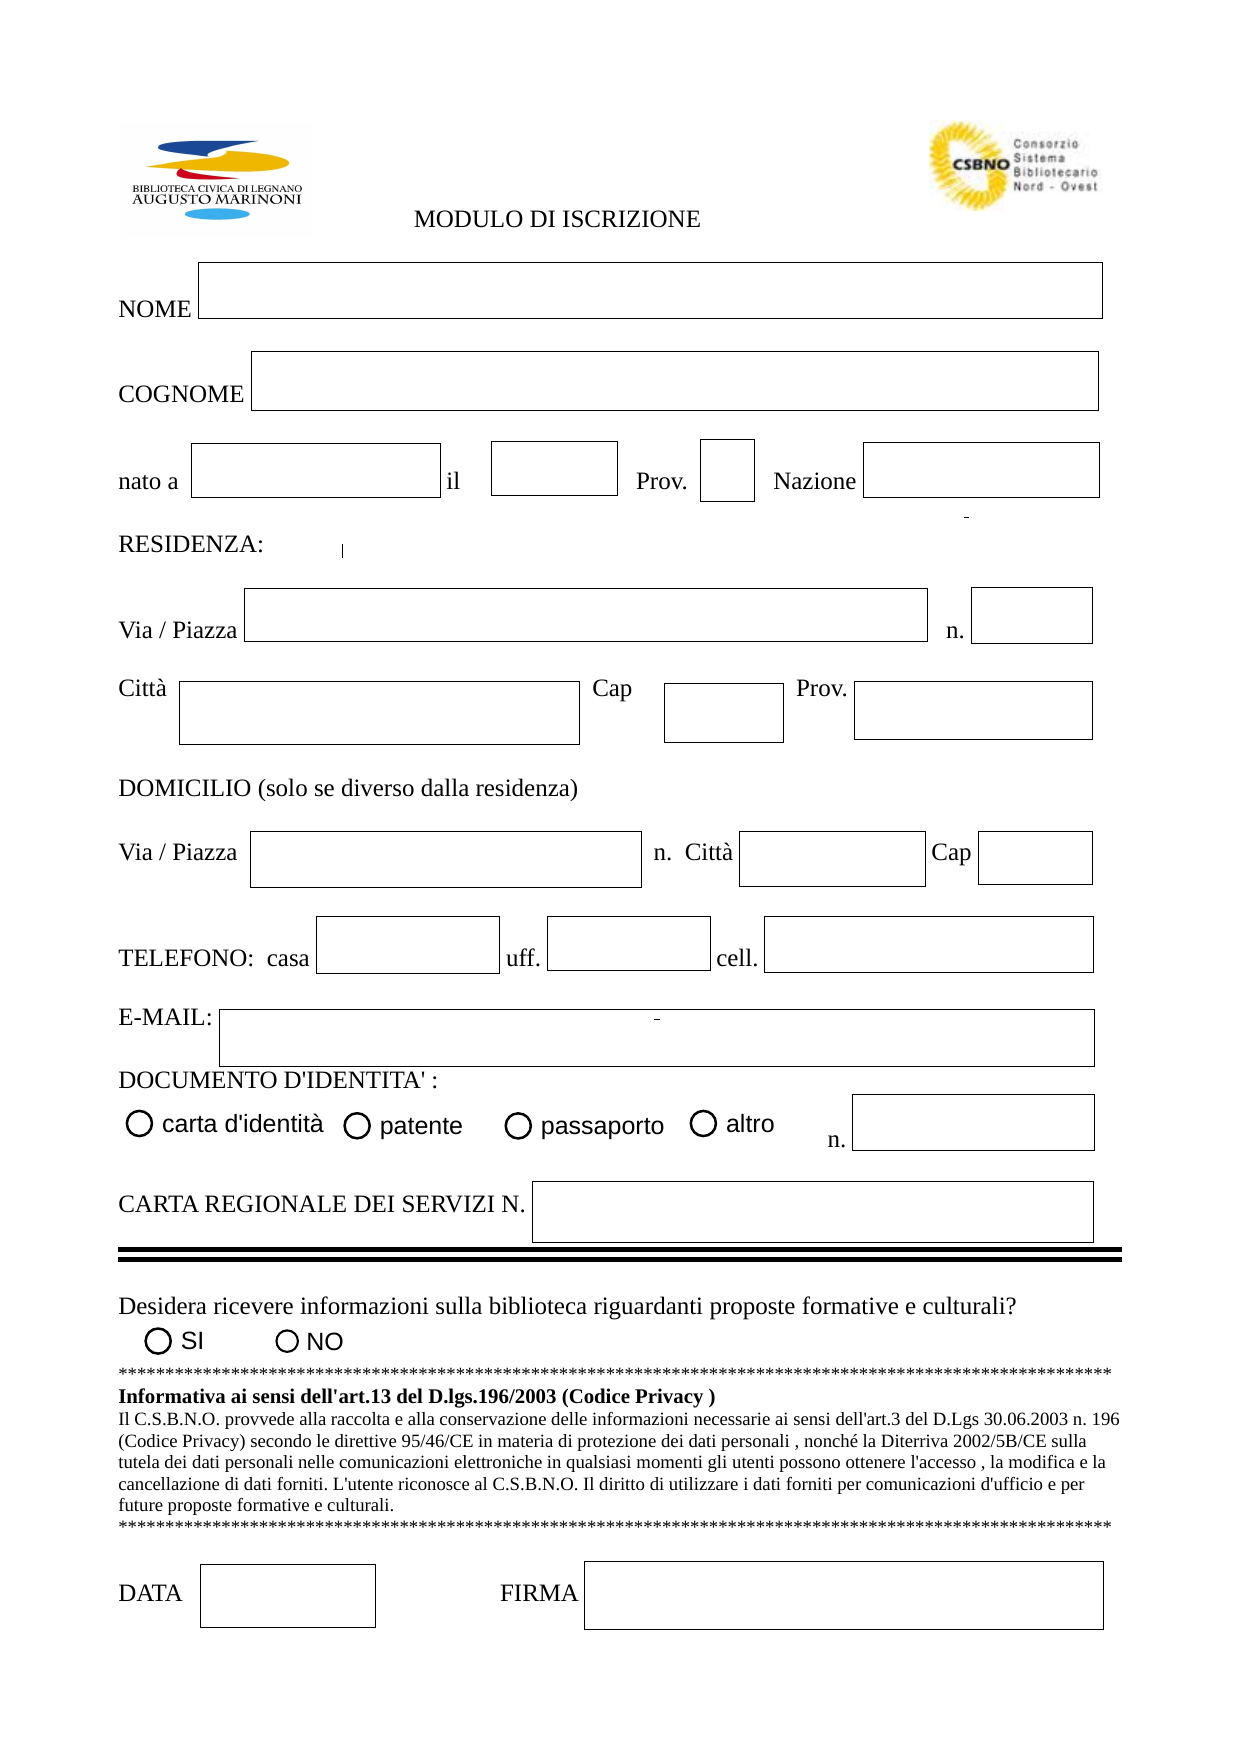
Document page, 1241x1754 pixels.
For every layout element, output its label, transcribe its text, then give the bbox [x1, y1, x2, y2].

text Il C.S.B.N.O. provvede alla raccolta e alla conservazione delle informazioni necessarie ai sensi dell'art.3 del D.Lgs 30.06.2003 n. 196 (Codice Privacy) secondo le direttive 95/46/CE in materia di protezione dei dati personali , nonché la Diterriva 2002/5B/CE sulla tutela dei dati personali nelle comunicazioni elettroniche in qualsiasi momenti gli utenti possono ottenere l'accesso , la modifica e la cancellazione di dati forniti. L'utente riconosce al C.S.B.N.O. Il diritto di utilizzare i dati forniti per comunicazioni d'ufficio e per future proposte formative e culturali. [118, 1408, 1122, 1516]
text COGNOME [118, 351, 251, 410]
text RESIDENZA: [118, 529, 1122, 558]
text CARTA REGIONALE DEI SERVIZI N. [118, 1181, 1122, 1247]
text Desidera ricevere informazioni sulla biblioteca riguardanti proposte formative e culturali? [118, 1291, 1122, 1320]
text Cap [926, 831, 1122, 887]
text n. [118, 1094, 1122, 1152]
text uff. cell. [500, 916, 764, 973]
picture [121, 122, 312, 238]
picture [905, 120, 1113, 211]
text nato a il Prov. [118, 439, 700, 501]
text MODULO DI ISCRIZIONE [313, 204, 1122, 233]
text DOMICILIO (solo se diverso dalla residenza) [118, 773, 1122, 802]
text [1099, 351, 1122, 410]
text Via / Piazza n. [118, 587, 971, 644]
text Via / Piazza [118, 831, 250, 887]
text Città Cap Prov. [118, 673, 1122, 744]
text DOCUMENTO D'IDENTITA' : [118, 1066, 1122, 1094]
text ********************************************************************************************************** Informativa ai sensi dell'art.13 del D.lgs.196/2003 (Codice Privacy ) [118, 1362, 1122, 1408]
text [1093, 587, 1122, 644]
text n. Città [642, 831, 739, 887]
text NOME [118, 262, 1122, 322]
text DATA FIRMA [118, 1561, 584, 1629]
text ********************************************************************************************************** [118, 1516, 1122, 1537]
text E-MAIL: [118, 1002, 1122, 1066]
text [1104, 1561, 1122, 1629]
text [1094, 916, 1122, 973]
text TELEFONO: casa [118, 916, 316, 973]
text [118, 1252, 1122, 1257]
text Nazione [755, 439, 1122, 501]
